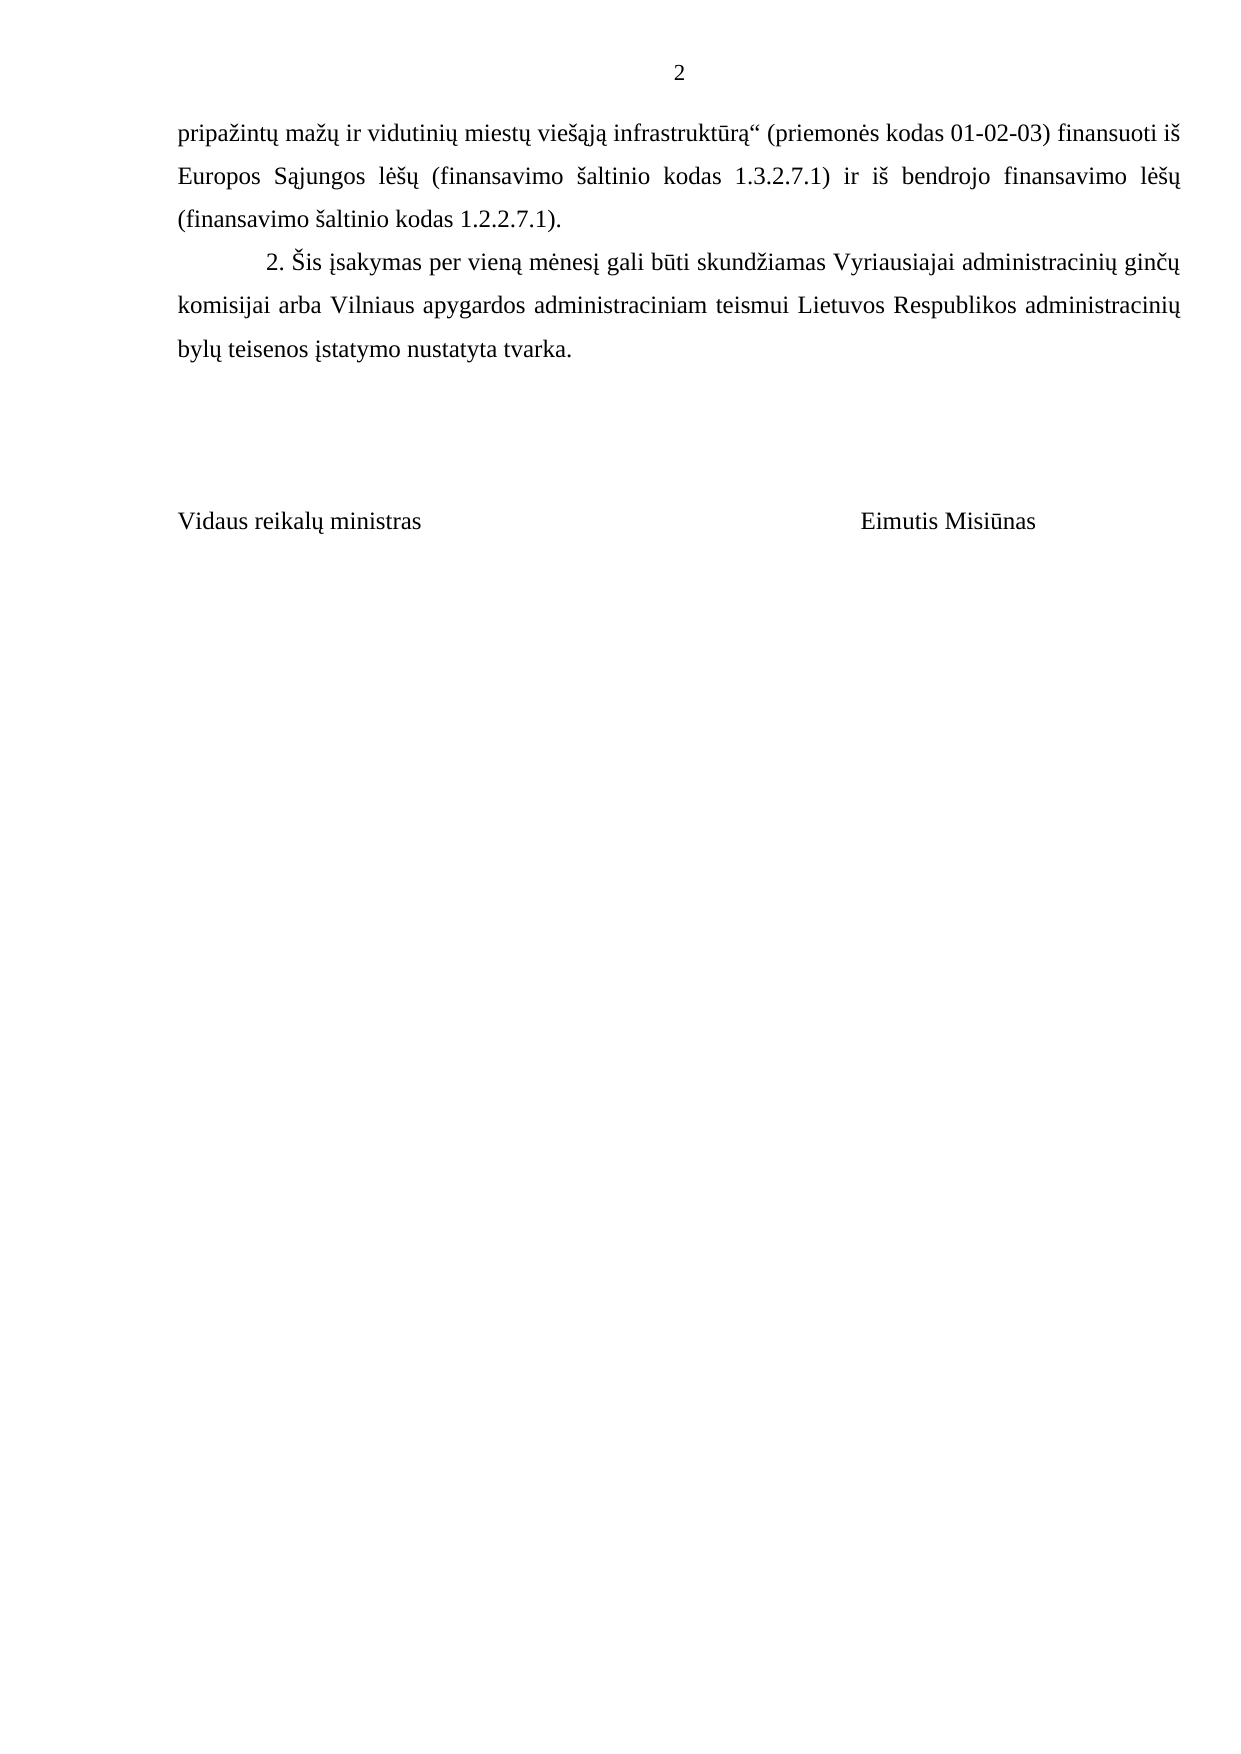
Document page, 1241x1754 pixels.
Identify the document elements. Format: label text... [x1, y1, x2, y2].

text pripažintų mažų ir vidutinių miestų viešąją infrastruktūrą“ (priemonės kodas 01-02-03) finansuoti iš Europos Sąjungos lėšų (finansavimo šaltinio kodas 1.3.2.7.1) ir iš bendrojo finansavimo lėšų (finansavimo šaltinio kodas 1.2.2.7.1). [177, 118, 1181, 233]
text 2. Šis įsakymas per vieną mėnesį gali būti skundžiamas Vyriausiajai administracinių ginčų komisijai arba Vilniaus apygardos administraciniam teismui Lietuvos Respublikos administracinių bylų teisenos įstatymo nustatyta tvarka. [177, 247, 1181, 362]
text Vidaus reikalų ministras Eimutis Misiūnas [177, 506, 1181, 535]
